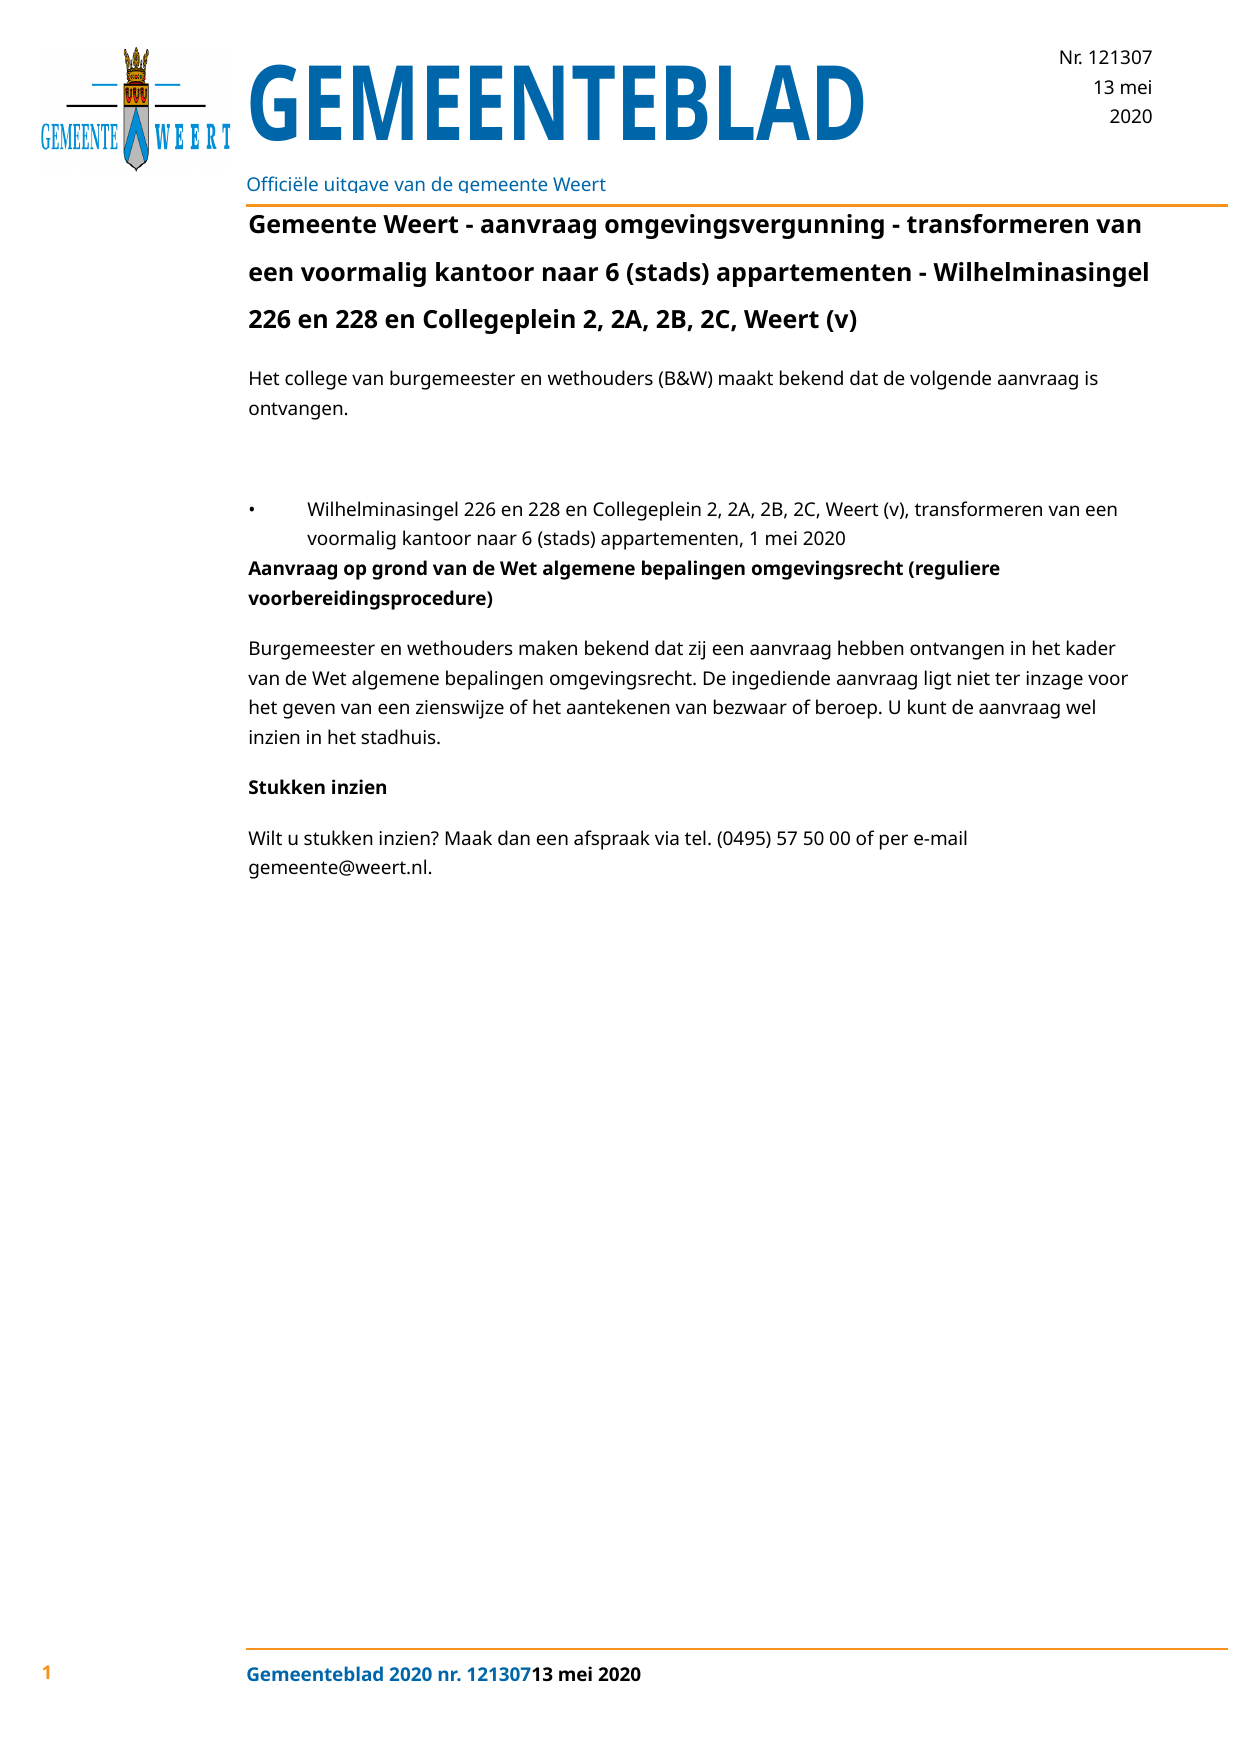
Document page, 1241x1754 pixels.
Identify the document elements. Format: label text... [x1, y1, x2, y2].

list Wilhelminasingel 226 en 228 en Collegeplein 2, 2A, 2B, 2C, Weert (v), transformeren van een voormalig kantoor naar 6 (stads) appartementen, 1 mei 2020 [248, 496, 1152, 551]
text Aanvraag op grond van de Wet algemene bepalingen omgevingsrecht (reguliere voorbereidingsprocedure) [248, 555, 1152, 610]
text Burgemeester en wethouders maken bekend dat zij een aanvraag hebben ontvangen in het kader van de Wet algemene bepalingen omgevingsrecht. De ingediende aanvraag ligt niet ter inzage voor het geven van een zienswijze of het aantekenen van bezwaar of beroep. U kunt de aanvraag wel inzien in het stadhuis. [248, 635, 1152, 749]
text Stukken inzien [248, 774, 1152, 800]
text Het college van burgemeester en wethouders (B&W) maakt bekend dat de volgende aanvraag is ontvangen. [248, 366, 1152, 421]
text Gemeente Weert - aanvraag omgevingsvergunning - transformeren van een voormalig kantoor naar 6 (stads) appartementen - Wilhelminasingel 226 en 228 en Collegeplein 2, 2A, 2B, 2C, Weert (v) [248, 207, 1152, 336]
picture [41, 47, 231, 172]
text Wilt u stukken inzien? Maak dan een afspraak via tel. (0495) 57 50 00 of per e-mail gemeente@weert.nl. [248, 825, 1152, 880]
